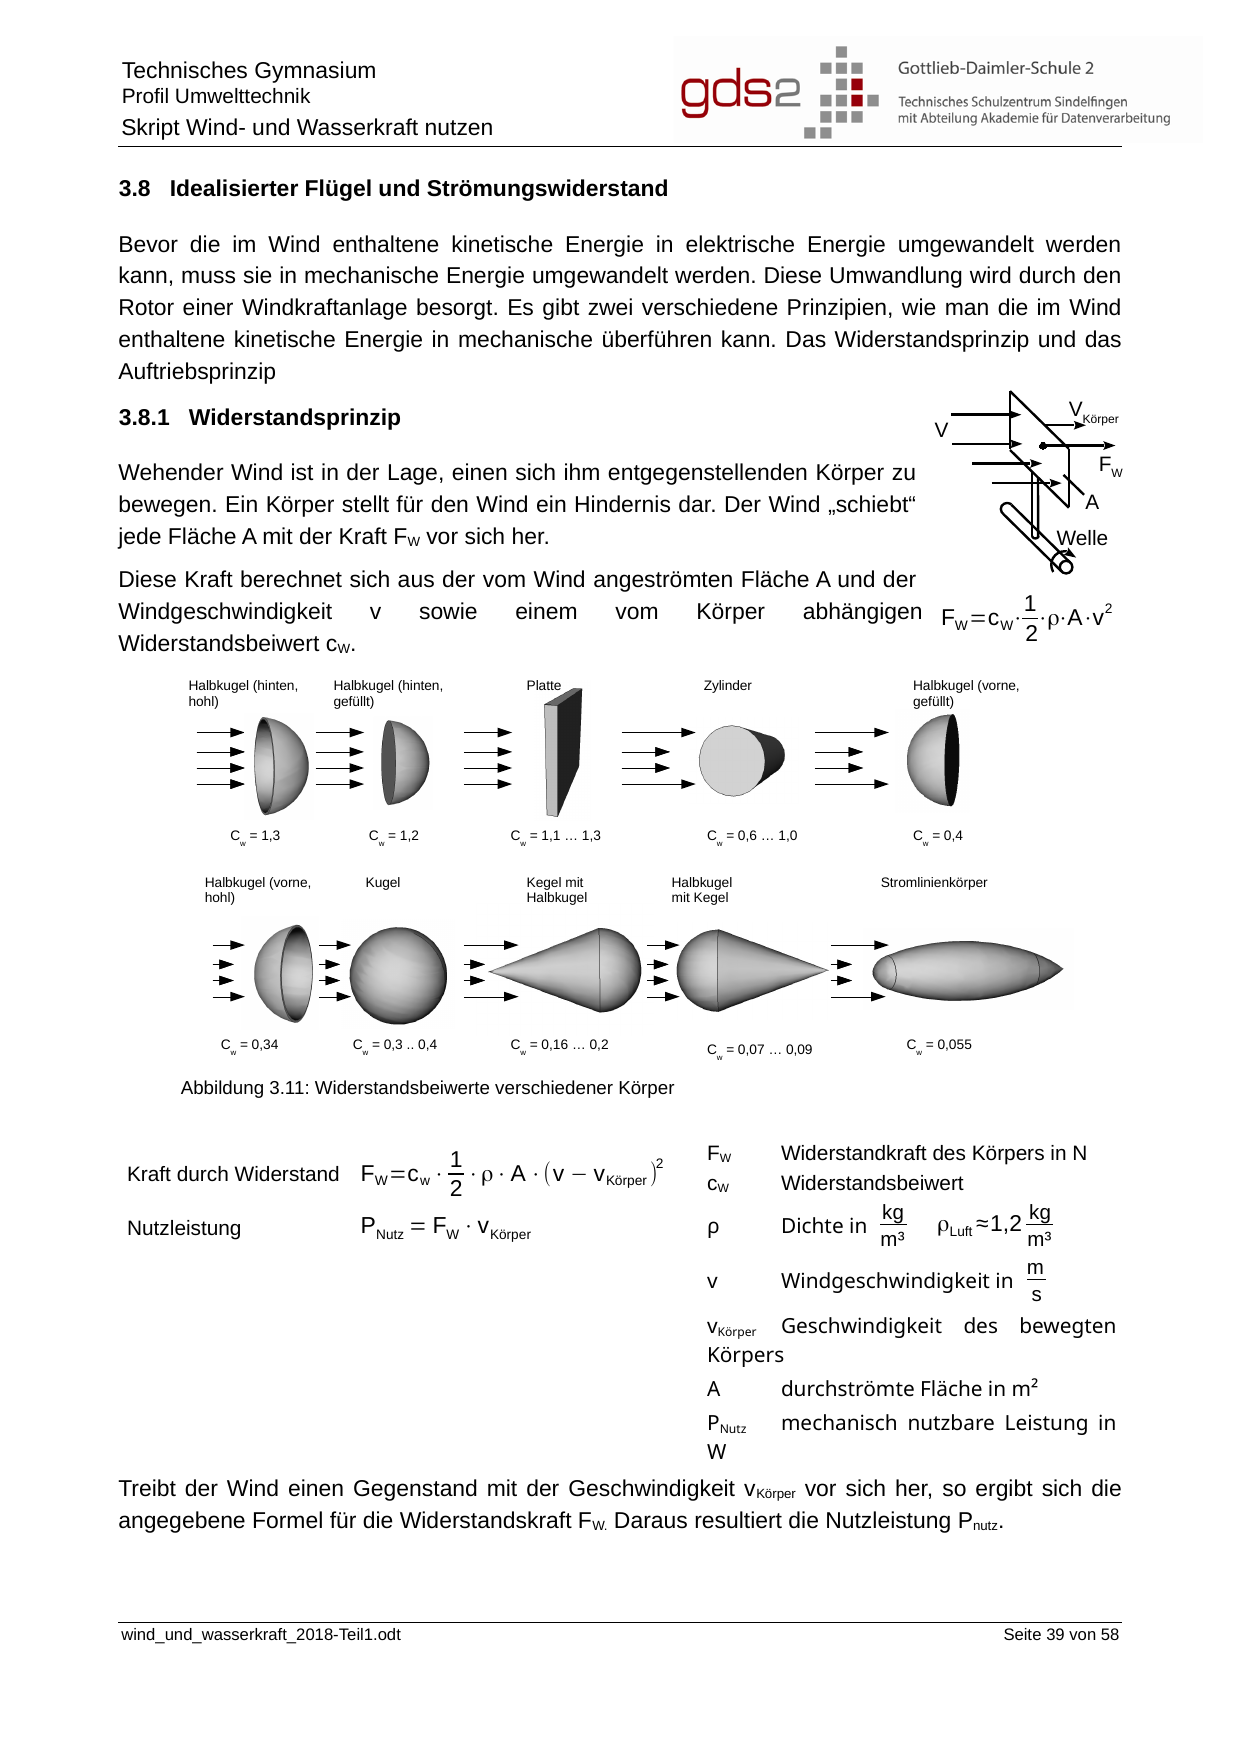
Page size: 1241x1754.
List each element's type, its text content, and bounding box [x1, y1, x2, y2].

text Bevor die im Wind enthaltene kinetische Energie in elektrische Energie umgewandelt werden kann, muss sie in mechanische Energie umgewandelt werden. Diese Umwandlung wird durch den Rotor einer Windkraftanlage besorgt. Es gibt zwei verschiedene Prinzipien, wie man die im Wind enthaltene kinetische Energie in mechanische überführen kann. Das Widerstandsprinzip und das Auftriebsprinzip [118, 227, 1122, 386]
subtitle Widerstandsprinzip [1026, 404, 1122, 430]
text Wehender Wind ist in der Lage, einen sich ihm entgegenstellenden Körper zu bewegen. Ein Körper stellt für den Wind ein Hindernis dar. Der Wind „schiebt“ jede Fläche A mit der Kraft FW vor sich her. [118, 455, 1038, 551]
table_header FW Widerstandkraft des Körpers in N cW Widerstandsbeiwert ρ Dichte in v Windgeschwindigkeit in vKörper Geschwindigkeit des bewegten Körpers A durchströmte Fläche in m² PNutz mechanisch nutzbare Leistung in W [698, 1135, 1122, 1471]
text Diese Kraft berechnet sich aus der vom Wind angeströmten Fläche A und der Windgeschwindigkeit v sowie einem vom Körper abhängigen Widerstandsbeiwert cW. [118, 562, 1122, 658]
subtitle Idealisierter Flügel und Strömungswiderstand [112, 175, 1122, 202]
text Abbildung 3.11: Widerstandsbeiwerte verschiedener Körper [181, 674, 1074, 1098]
text Treibt der Wind einen Gegenstand mit der Geschwindigkeit vKörper vor sich her, so ergibt sich die angegebene Formel für die Widerstandskraft FW. Daraus resultiert die Nutzleistung Pnutz. [118, 1471, 1122, 1535]
text Wehender Wind ist in der Lage, einen sich ihm entgegenstellenden Körper zu bewegen. Ein Körper stellt für den Wind ein Hindernis dar. Der Wind „schiebt“ jede Fläche A mit der Kraft FW vor sich her. [1040, 455, 1122, 551]
picture [673, 36, 1204, 143]
table_header Kraft durch Widerstand Nutzleistung [118, 1135, 698, 1471]
subtitle Widerstandsprinzip [112, 404, 1009, 430]
subtitle Widerstandsprinzip [1011, 404, 1046, 430]
